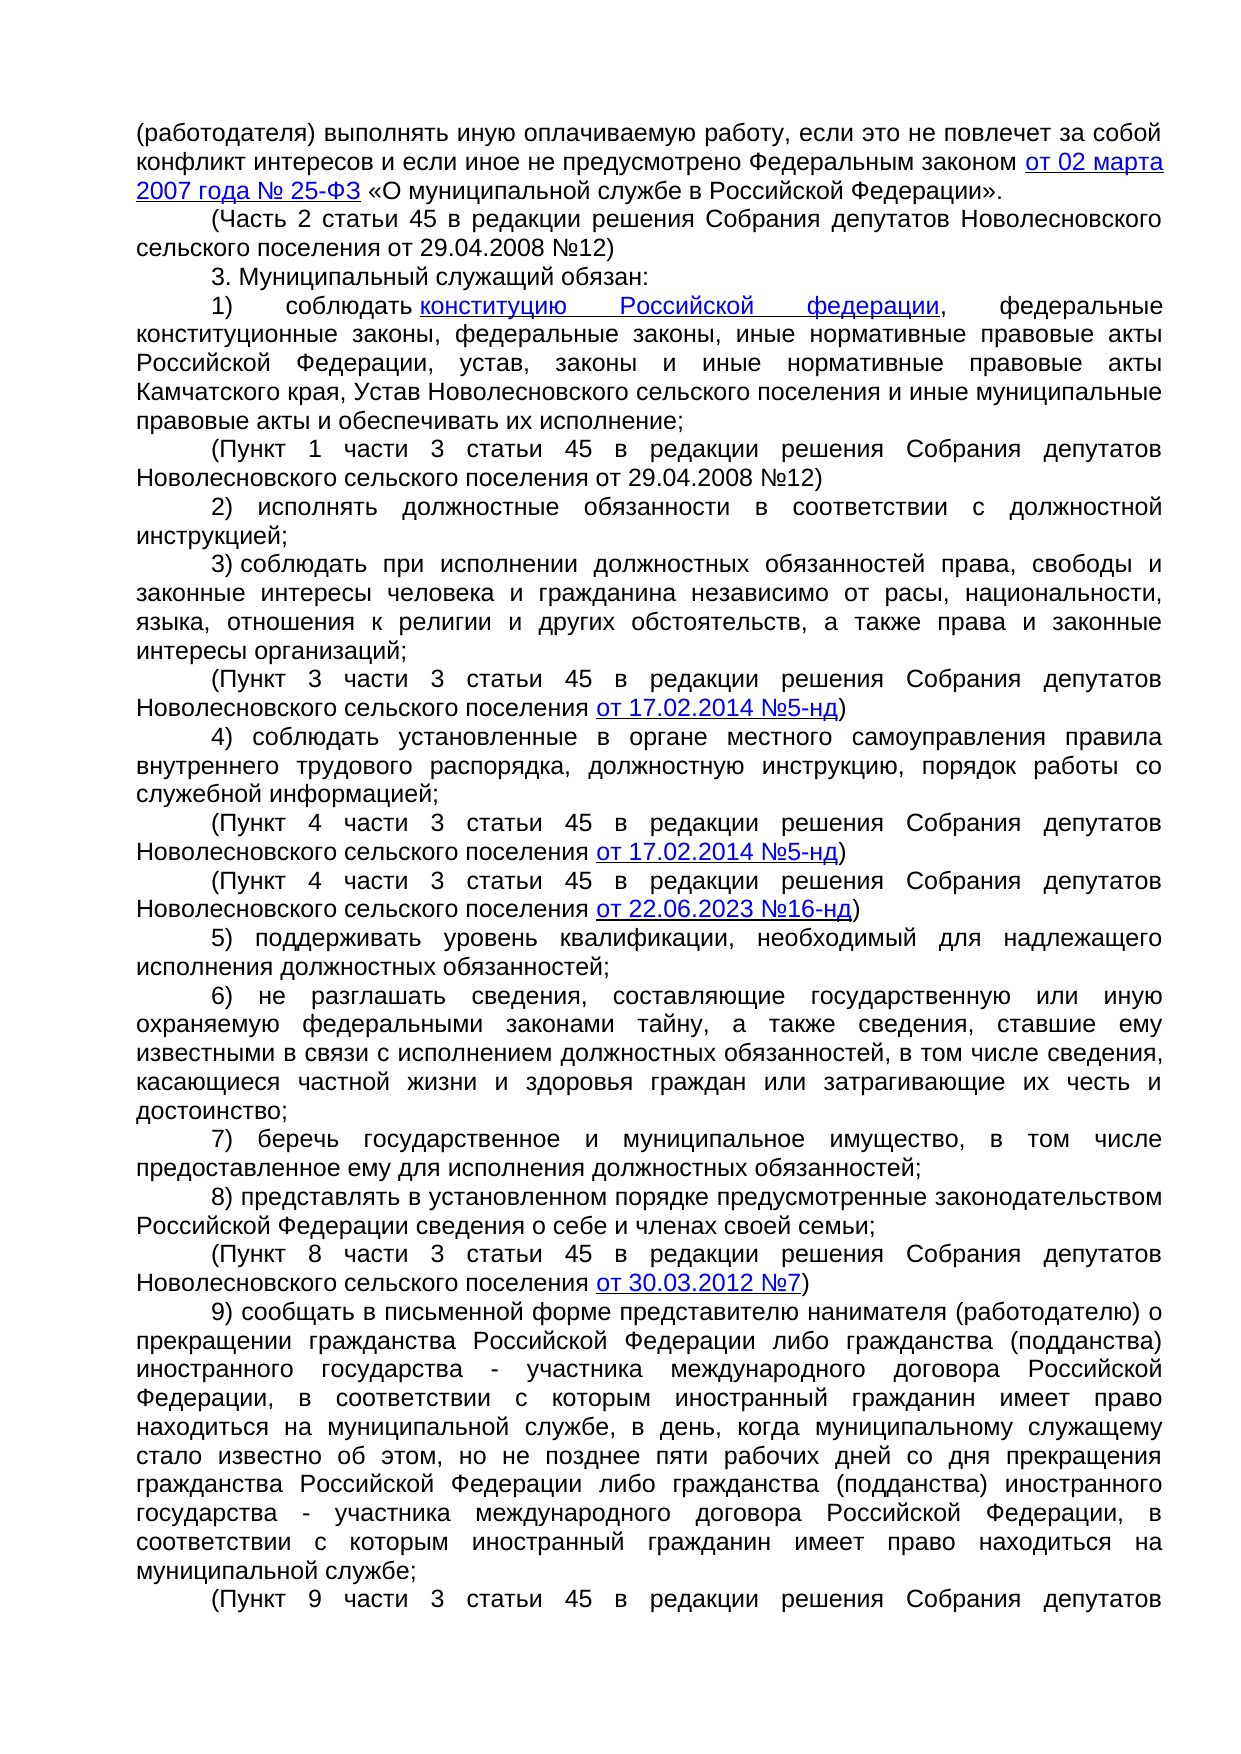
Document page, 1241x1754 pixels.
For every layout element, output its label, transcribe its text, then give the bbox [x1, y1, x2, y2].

text (Пункт 1 части 3 статьи 45 в редакции решения Собрания депутатов Новолесновского сельского поселения от 29.04.2008 №12) [136, 434, 1163, 492]
text 3) соблюдать при исполнении должностных обязанностей права, свободы и законные интересы человека и гражданина независимо от расы, национальности, языка, отношения к религии и других обстоятельств, а также права и законные интересы организаций; [136, 549, 1163, 664]
text 5) поддерживать уровень квалификации, необходимый для надлежащего исполнения должностных обязанностей; [136, 923, 1163, 981]
text 8) представлять в установленном порядке предусмотренные законодательством Российской Федерации сведения о себе и членах своей семьи; [136, 1182, 1163, 1239]
text (Пункт 3 части 3 статьи 45 в редакции решения Собрания депутатов Новолесновского сельского поселения от 17.02.2014 №5-нд) [136, 664, 1163, 722]
text (работодателя) выполнять иную оплачиваемую работу, если это не повлечет за собой конфликт интересов и если иное не предусмотрено Федеральным законом от 02 марта 2007 года № 25-ФЗ «О муниципальной службе в Российской Федерации». [136, 118, 1163, 204]
text 1) соблюдать конституцию Российской федерации, федеральные конституционные законы, федеральные законы, иные нормативные правовые акты Российской Федерации, устав, законы и иные нормативные правовые акты Камчатского края, Устав Новолесновского сельского поселения и иные муниципальные правовые акты и обеспечивать их исполнение; [136, 291, 1163, 434]
text 2) исполнять должностные обязанности в соответствии с должностной инструкцией; [136, 492, 1163, 549]
text (Пункт 4 части 3 статьи 45 в редакции решения Собрания депутатов Новолесновского сельского поселения от 22.06.2023 №16-нд) [136, 866, 1163, 923]
text (Часть 2 статьи 45 в редакции решения Собрания депутатов Новолесновского сельского поселения от 29.04.2008 №12) [136, 204, 1163, 262]
text 3. Муниципальный служащий обязан: [136, 262, 1163, 291]
text (Пункт 8 части 3 статьи 45 в редакции решения Собрания депутатов Новолесновского сельского поселения от 30.03.2012 №7) [136, 1239, 1163, 1297]
text 9) сообщать в письменной форме представителю нанимателя (работодателю) о прекращении гражданства Российской Федерации либо гражданства (подданства) иностранного государства - участника международного договора Российской Федерации, в соответствии с которым иностранный гражданин имеет право находиться на муниципальной службе, в день, когда муниципальному служащему стало известно об этом, но не позднее пяти рабочих дней со дня прекращения гражданства Российской Федерации либо гражданства (подданства) иностранного государства - участника международного договора Российской Федерации, в соответствии с которым иностранный гражданин имеет право находиться на муниципальной службе; [136, 1297, 1163, 1584]
text (Пункт 9 части 3 статьи 45 в редакции решения Собрания депутатов [136, 1584, 1163, 1613]
text 7) беречь государственное и муниципальное имущество, в том числе предоставленное ему для исполнения должностных обязанностей; [136, 1124, 1163, 1182]
text (Пункт 4 части 3 статьи 45 в редакции решения Собрания депутатов Новолесновского сельского поселения от 17.02.2014 №5-нд) [136, 808, 1163, 866]
text 4) соблюдать установленные в органе местного самоуправления правила внутреннего трудового распорядка, должностную инструкцию, порядок работы со служебной информацией; [136, 722, 1163, 808]
text 6) не разглашать сведения, составляющие государственную или иную охраняемую федеральными законами тайну, а также сведения, ставшие ему известными в связи с исполнением должностных обязанностей, в том числе сведения, касающиеся частной жизни и здоровья граждан или затрагивающие их честь и достоинство; [136, 981, 1163, 1124]
